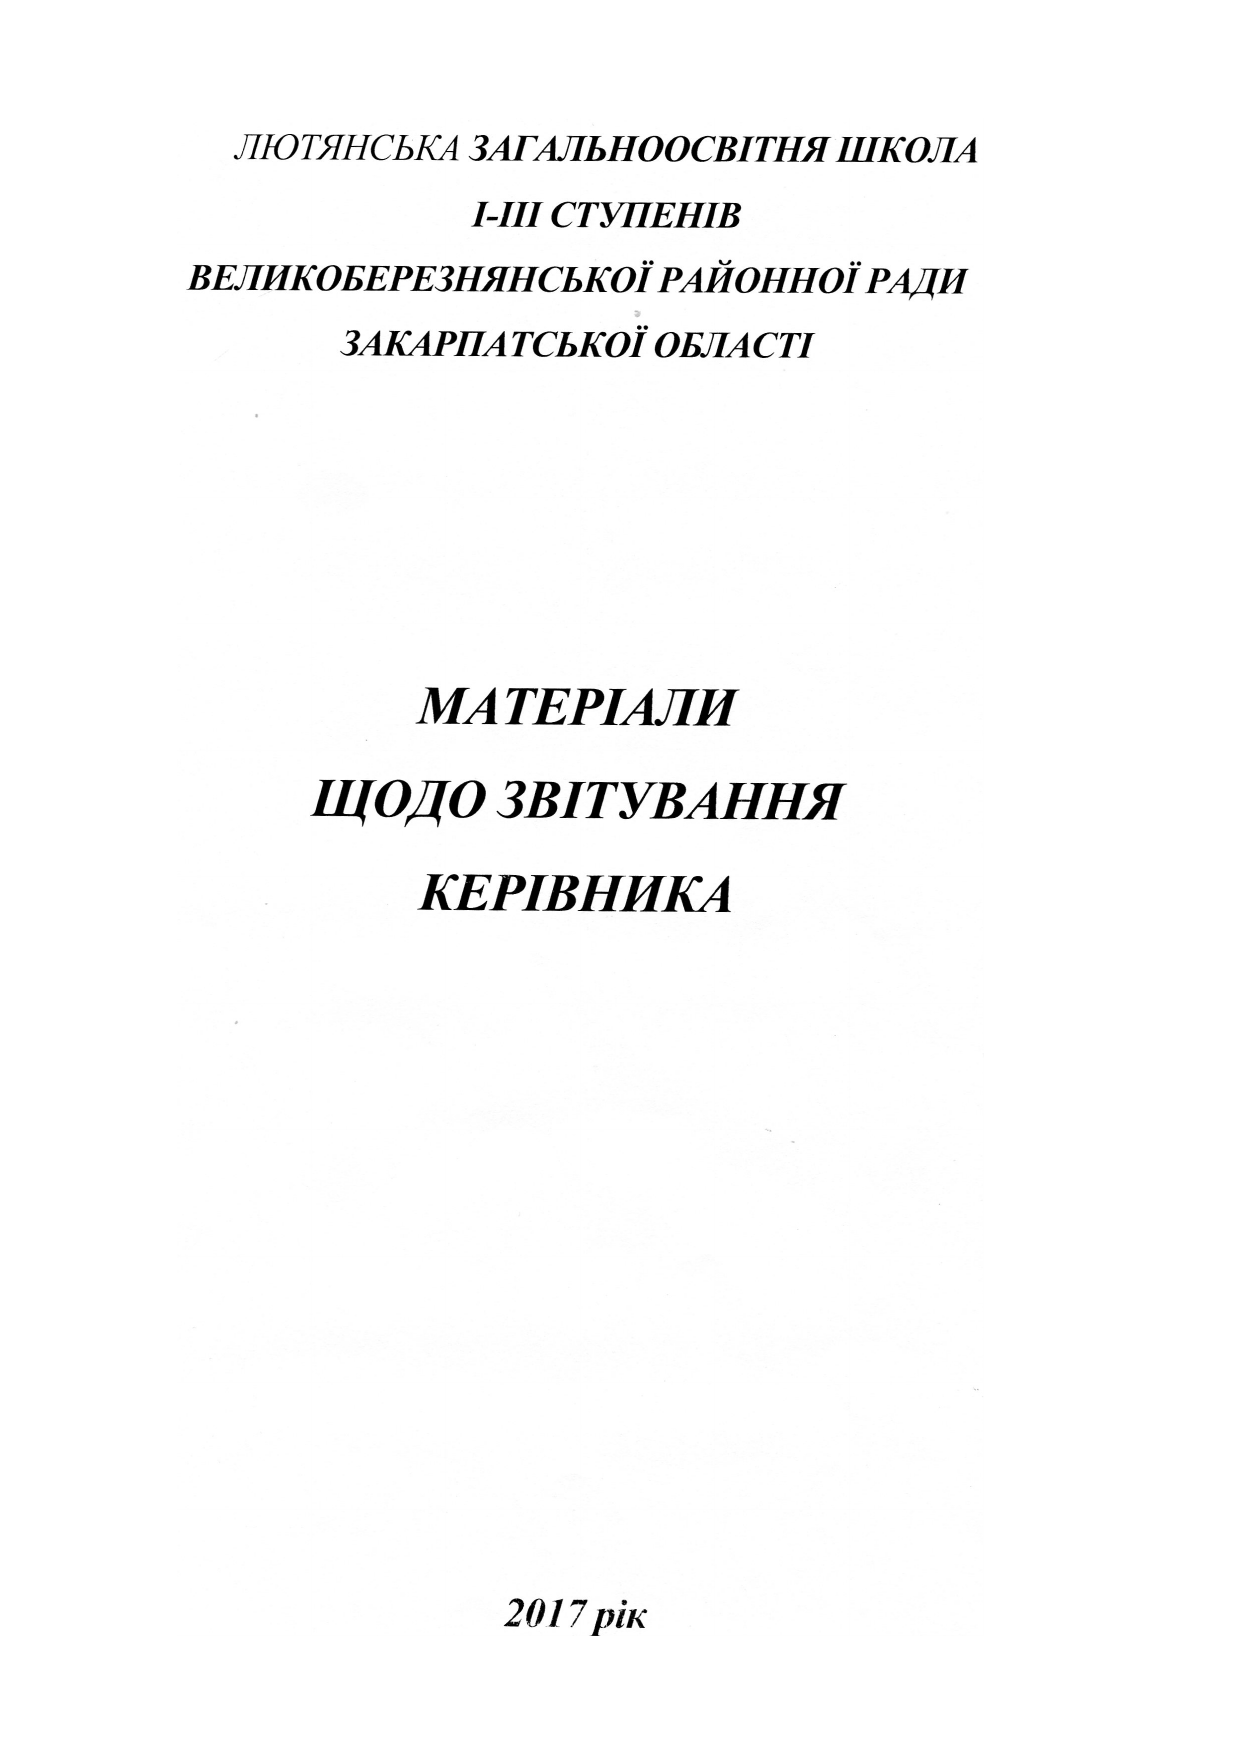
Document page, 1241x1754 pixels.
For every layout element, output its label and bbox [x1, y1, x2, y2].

picture [177, 118, 984, 1636]
